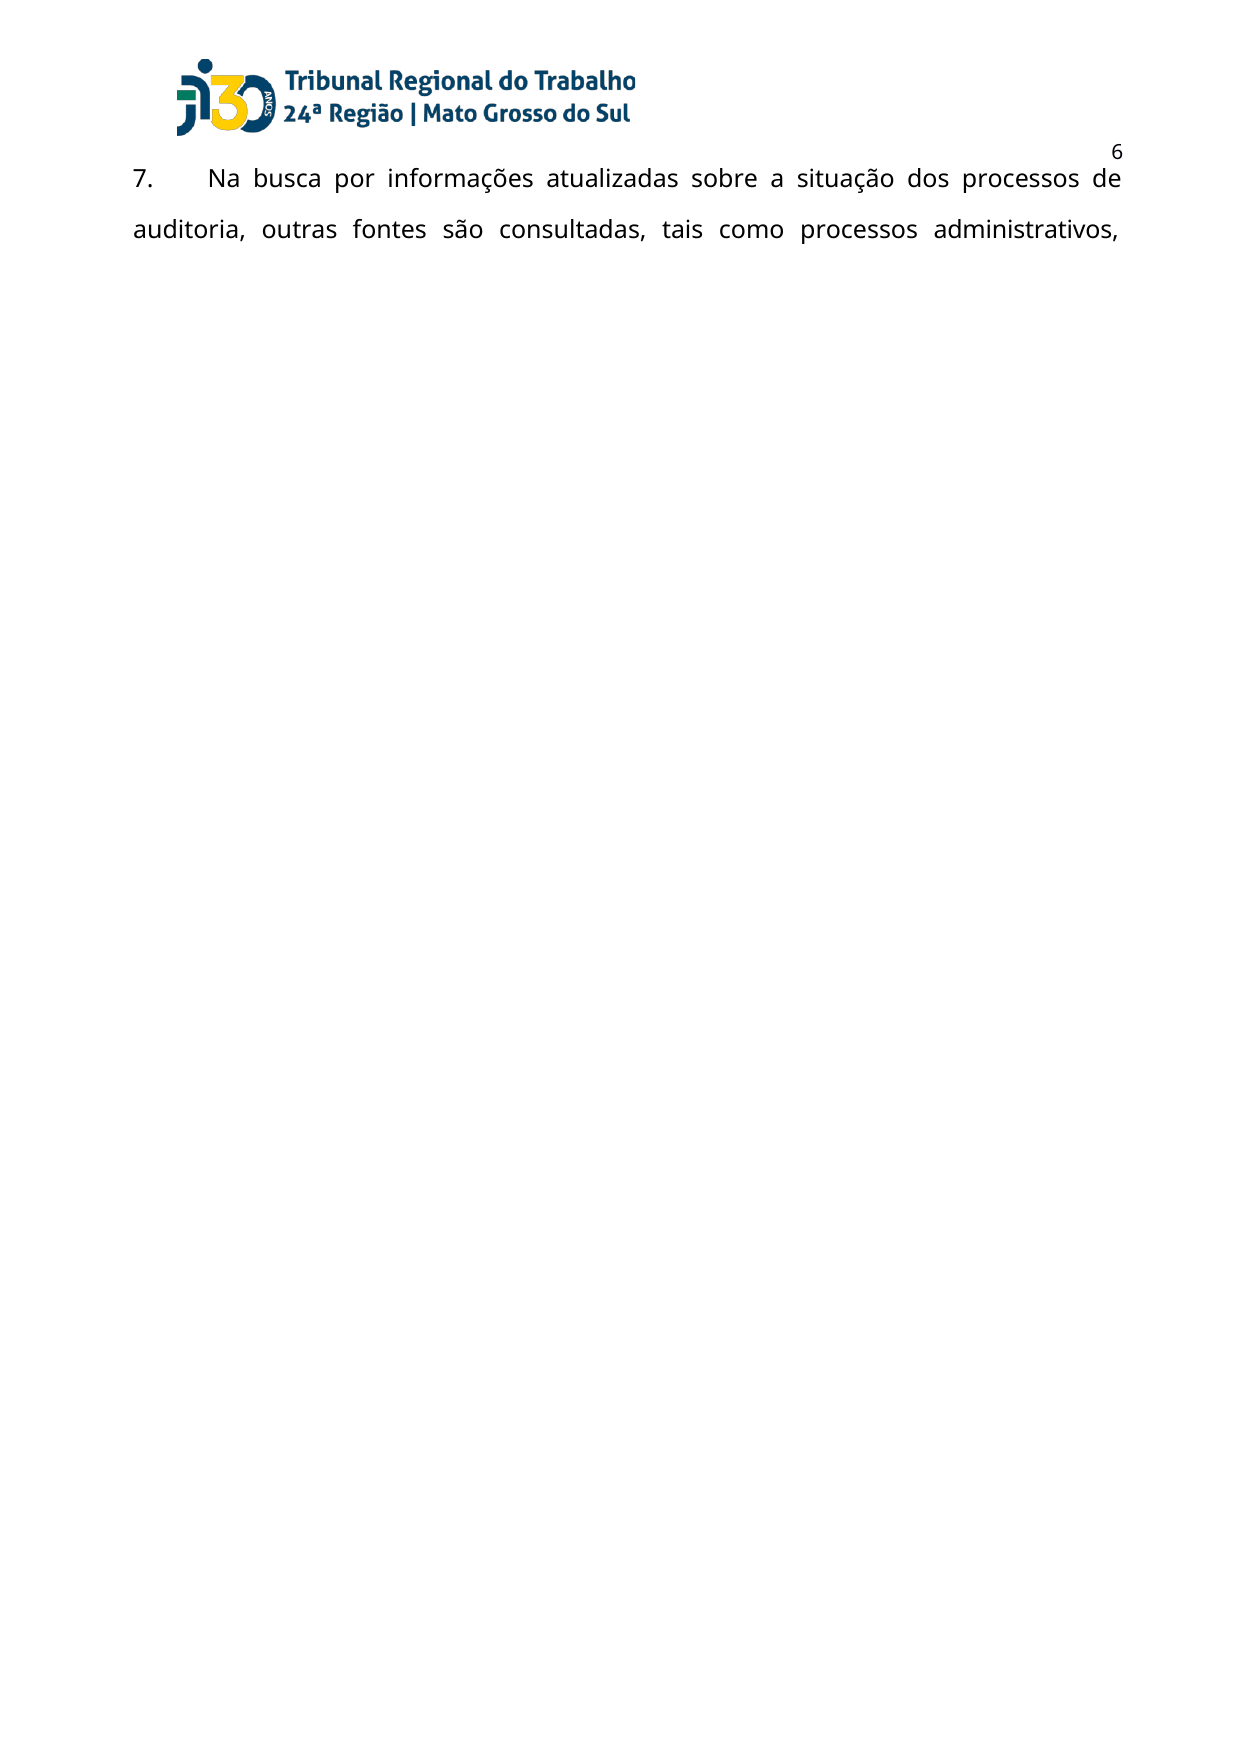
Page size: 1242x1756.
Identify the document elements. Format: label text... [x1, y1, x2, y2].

list Na busca por informações atualizadas sobre a situação dos processos de auditoria, outras fontes são consultadas, tais como processos administrativos, [132, 160, 1123, 246]
